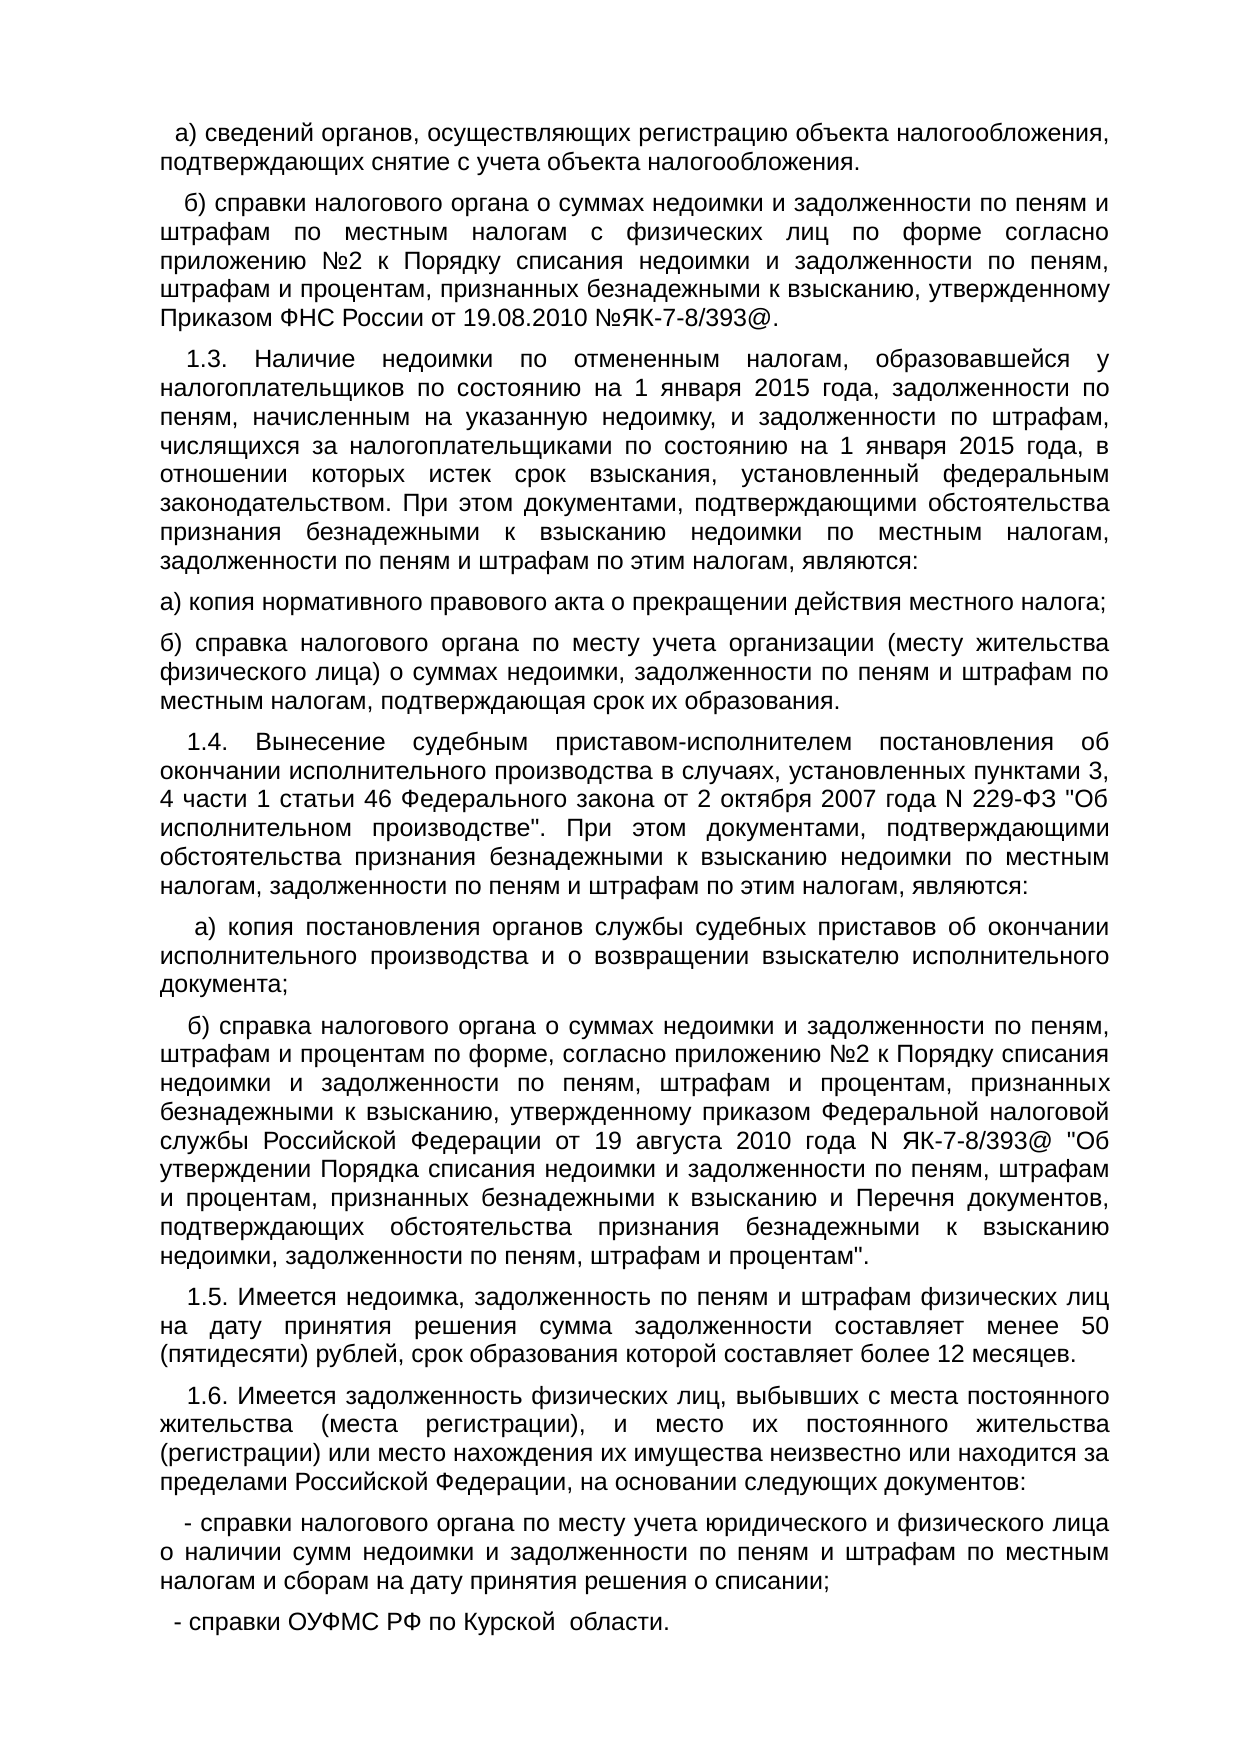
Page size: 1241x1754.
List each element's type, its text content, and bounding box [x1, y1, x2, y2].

text 1.5. Имеется недоимка, задолженность по пеням и штрафам физических лиц на дату принятия решения сумма задолженности составляет менее 50 (пятидесяти) рублей, срок образования которой составляет более 12 месяцев. [159, 1282, 1110, 1368]
text а) сведений органов, осуществляющих регистрацию объекта налогообложения, подтверждающих снятие с учета объекта налогообложения. [159, 118, 1110, 176]
text а) копия нормативного правового акта о прекращении действия местного налога; [159, 587, 1110, 616]
text б) справки налогового органа о суммах недоимки и задолженности по пеням и штрафам по местным налогам с физических лиц по форме согласно приложению №2 к Порядку списания недоимки и задолженности по пеням, штрафам и процентам, признанных безнадежными к взысканию, утвержденному Приказом ФНС России от 19.08.2010 №ЯК-7-8/393@. [159, 188, 1110, 332]
text а) копия постановления органов службы судебных приставов об окончании исполнительного производства и о возвращении взыскателю исполнительного документа; [159, 912, 1110, 998]
text - справки налогового органа по месту учета юридического и физического лица о наличии сумм недоимки и задолженности по пеням и штрафам по местным налогам и сборам на дату принятия решения о списании; [159, 1508, 1110, 1594]
text - справки ОУФМС РФ по Курской области. [159, 1607, 1110, 1636]
text 1.6. Имеется задолженность физических лиц, выбывших с места постоянного жительства (места регистрации), и место их постоянного жительства (регистрации) или место нахождения их имущества неизвестно или находится за пределами Российской Федерации, на основании следующих документов: [159, 1381, 1110, 1496]
text 1.4. Вынесение судебным приставом-исполнителем постановления об окончании исполнительного производства в случаях, установленных пунктами 3, 4 части 1 статьи 46 Федерального закона от 2 октября 2007 года N 229-ФЗ "Об исполнительном производстве". При этом документами, подтверждающими обстоятельства признания безнадежными к взысканию недоимки по местным налогам, задолженности по пеням и штрафам по этим налогам, являются: [159, 727, 1110, 899]
text б) справка налогового органа о суммах недоимки и задолженности по пеням, штрафам и процентам по форме, согласно приложению №2 к Порядку списания недоимки и задолженности по пеням, штрафам и процентам, признанных безнадежными к взысканию, утвержденному приказом Федеральной налоговой службы Российской Федерации от 19 августа 2010 года N ЯК-7-8/393@ "Об утверждении Порядка списания недоимки и задолженности по пеням, штрафам и процентам, признанных безнадежными к взысканию и Перечня документов, подтверждающих обстоятельства признания безнадежными к взысканию недоимки, задолженности по пеням, штрафам и процентам". [159, 1011, 1110, 1269]
text 1.3. Наличие недоимки по отмененным налогам, образовавшейся у налогоплательщиков по состоянию на 1 января 2015 года, задолженности по пеням, начисленным на указанную недоимку, и задолженности по штрафам, числящихся за налогоплательщиками по состоянию на 1 января 2015 года, в отношении которых истек срок взыскания, установленный федеральным законодательством. При этом документами, подтверждающими обстоятельства признания безнадежными к взысканию недоимки по местным налогам, задолженности по пеням и штрафам по этим налогам, являются: [159, 344, 1110, 574]
text б) справка налогового органа по месту учета организации (месту жительства физического лица) о суммах недоимки, задолженности по пеням и штрафам по местным налогам, подтверждающая срок их образования. [159, 628, 1110, 714]
